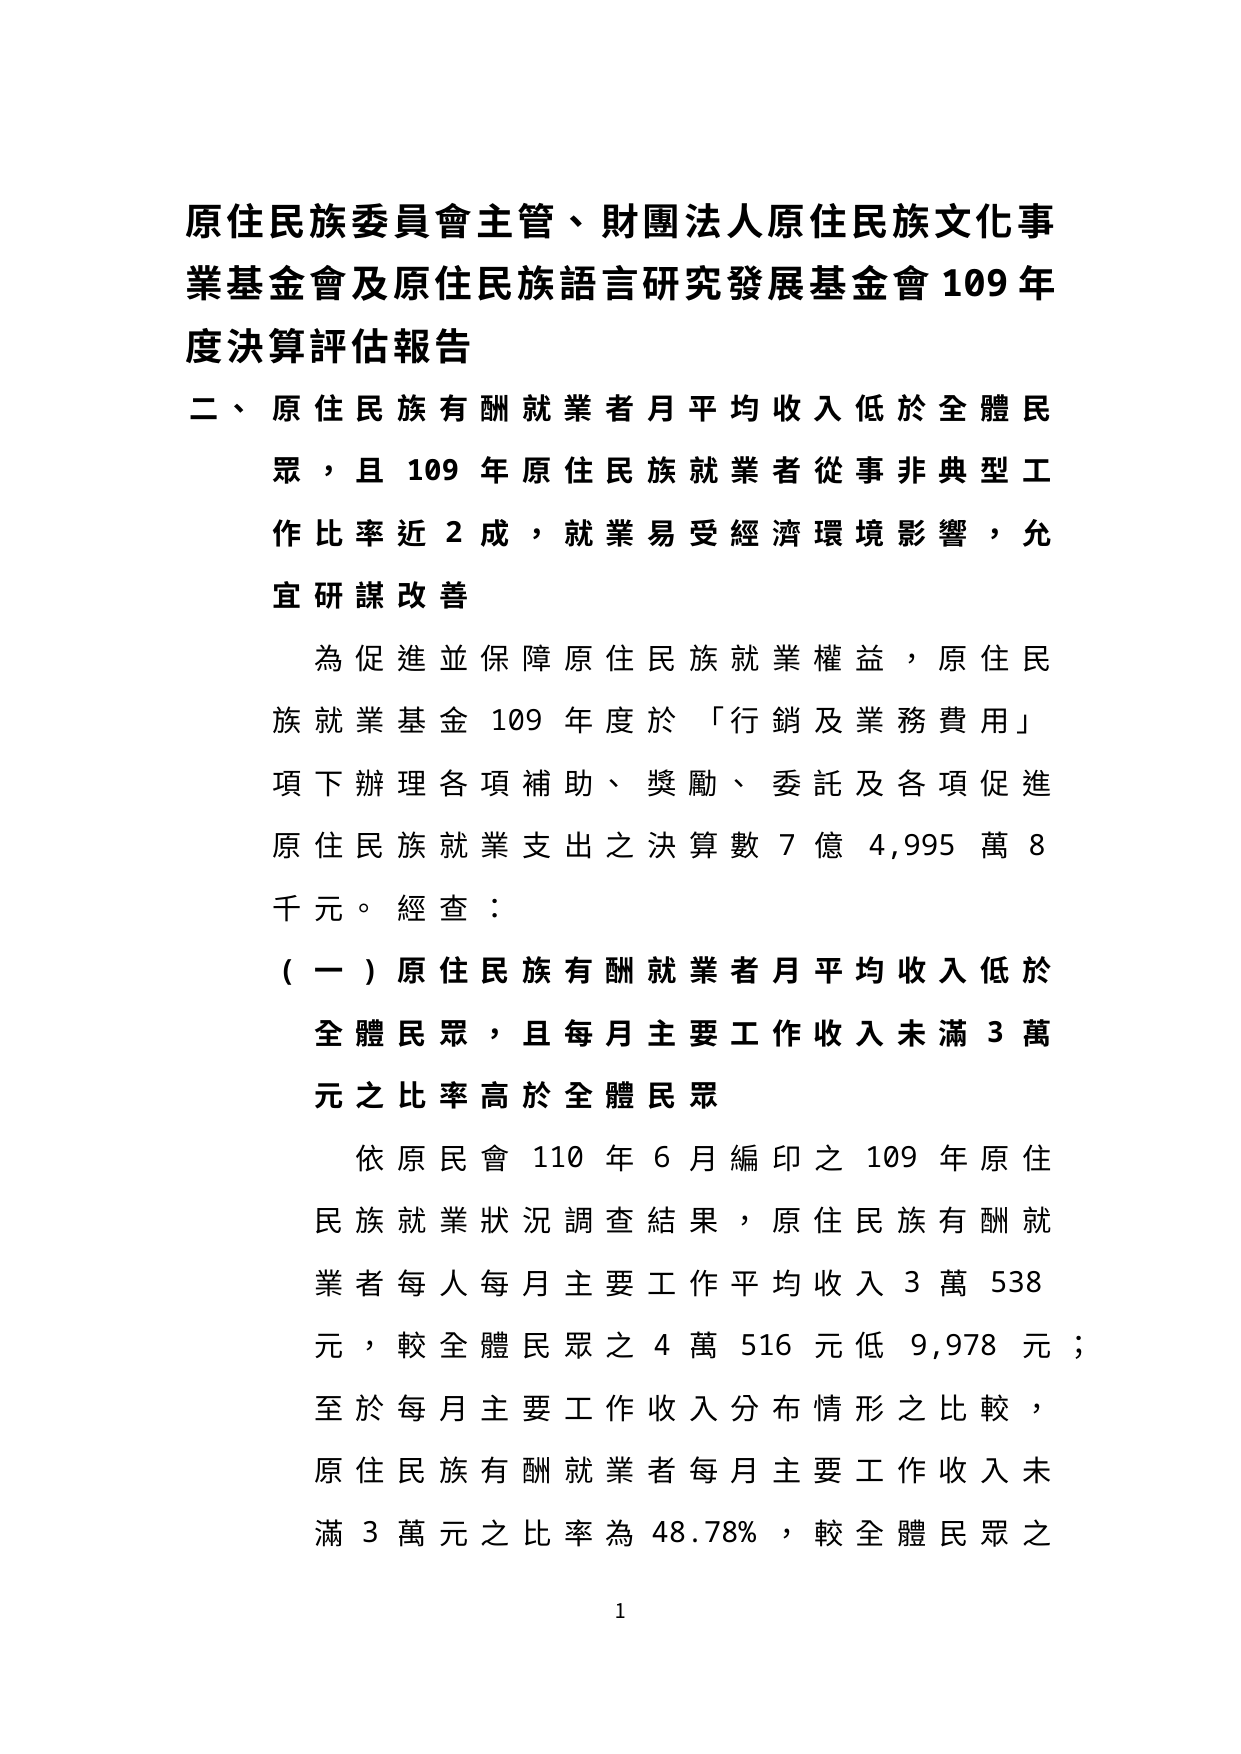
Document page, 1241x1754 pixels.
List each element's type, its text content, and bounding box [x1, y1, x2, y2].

text 二、原住民族有酬就業者月平均收入低於全體民眾，且109年原住民族就業者從事非典型工作比率近2成，就業易受經濟環境影響，允宜研謀改善 [183, 365, 1058, 615]
text (一)原住民族有酬就業者月平均收入低於全體民眾，且每月主要工作收入未滿3萬元之比率高於全體民眾 [242, 927, 1058, 1115]
text 原住民族委員會主管、財團法人原住民族文化事業基金會及原住民族語言研究發展基金會109年度決算評估報告 [183, 177, 1058, 365]
text 為促進並保障原住民族就業權益，原住民族就業基金109年度於「行銷及業務費用」項下辦理各項補助、獎勵、委託及各項促進原住民族就業支出之決算數7億4,995萬8千元。經查： [242, 615, 1058, 927]
text 依原民會110年6月編印之109年原住民族就業狀況調查結果，原住民族有酬就業者每人每月主要工作平均收入3萬538元，較全體民眾之4萬516元低9,978元；至於每月主要工作收入分布情形之比較，原住民族有酬就業者每月主要工作收入未滿3萬元之比率為48.78%，較全體民眾之29.76%，高出19.02個百分點，顯示原住民族與全體民眾之收入差異頗大，容有改善空間(詳表1)。 [271, 1115, 1058, 1552]
